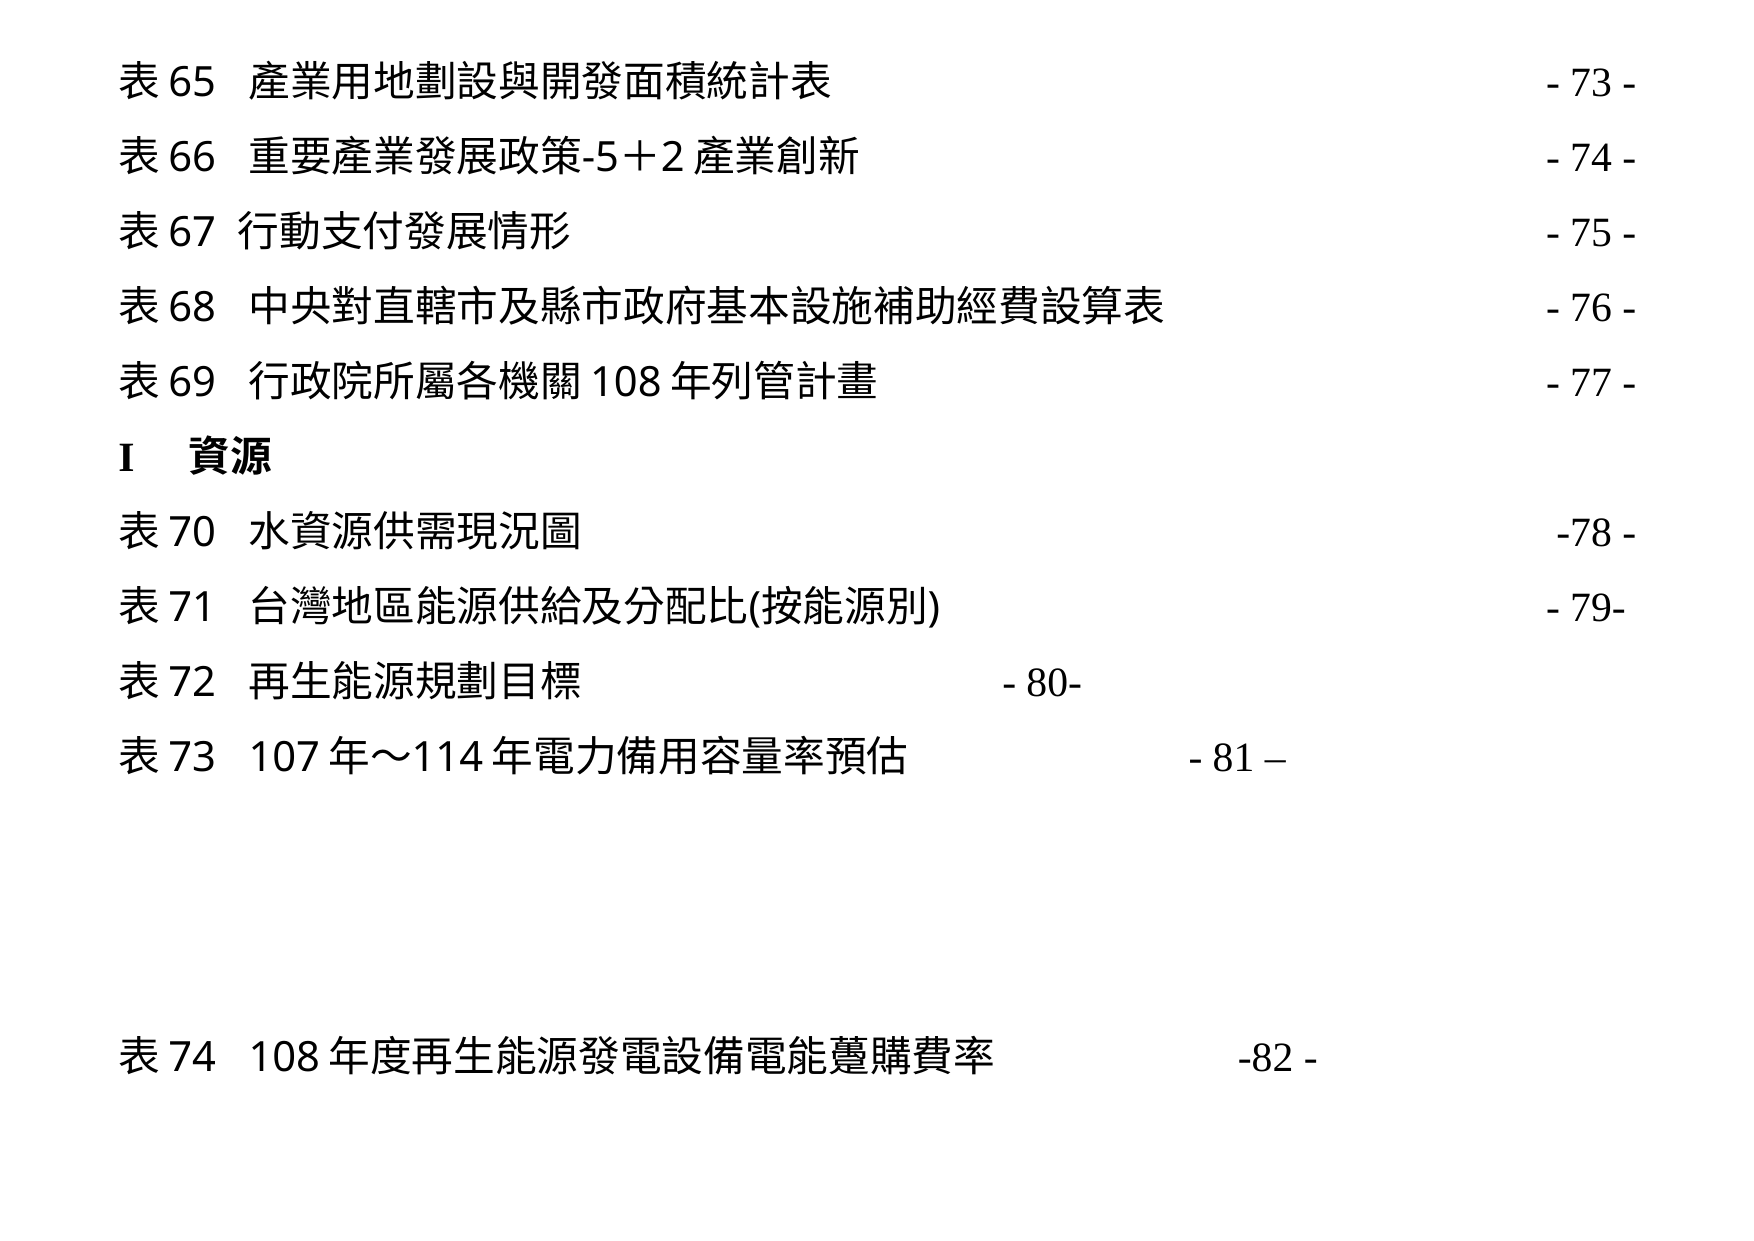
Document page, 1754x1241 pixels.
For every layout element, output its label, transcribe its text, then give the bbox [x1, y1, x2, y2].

text 表68 中央對直轄市及縣市政府基本設施補助經費設算表 - 76 - [118, 266, 1636, 341]
text 表71 台灣地區能源供給及分配比(按能源別) - 79- [118, 566, 1636, 641]
text 表67 行動支付發展情形 - 75 - [118, 191, 1636, 266]
text 表72 再生能源規劃目標 - 80- [118, 641, 1636, 716]
text 表69 行政院所屬各機關108年列管計畫 - 77 - [118, 341, 1636, 416]
text 表74 108年度再生能源發電設備電能躉購費率 -82 - [118, 1016, 1636, 1091]
text 表66 重要產業發展政策-5＋2產業創新 - 74 - [118, 116, 1636, 191]
text 表70 水資源供需現況圖 -78 - [118, 491, 1636, 566]
text 表73 107年～114年電力備用容量率預估 - 81 – [118, 716, 1636, 791]
text 表65 產業用地劃設與開發面積統計表 - 73 - [118, 41, 1636, 116]
text I 資源 [118, 416, 1636, 491]
